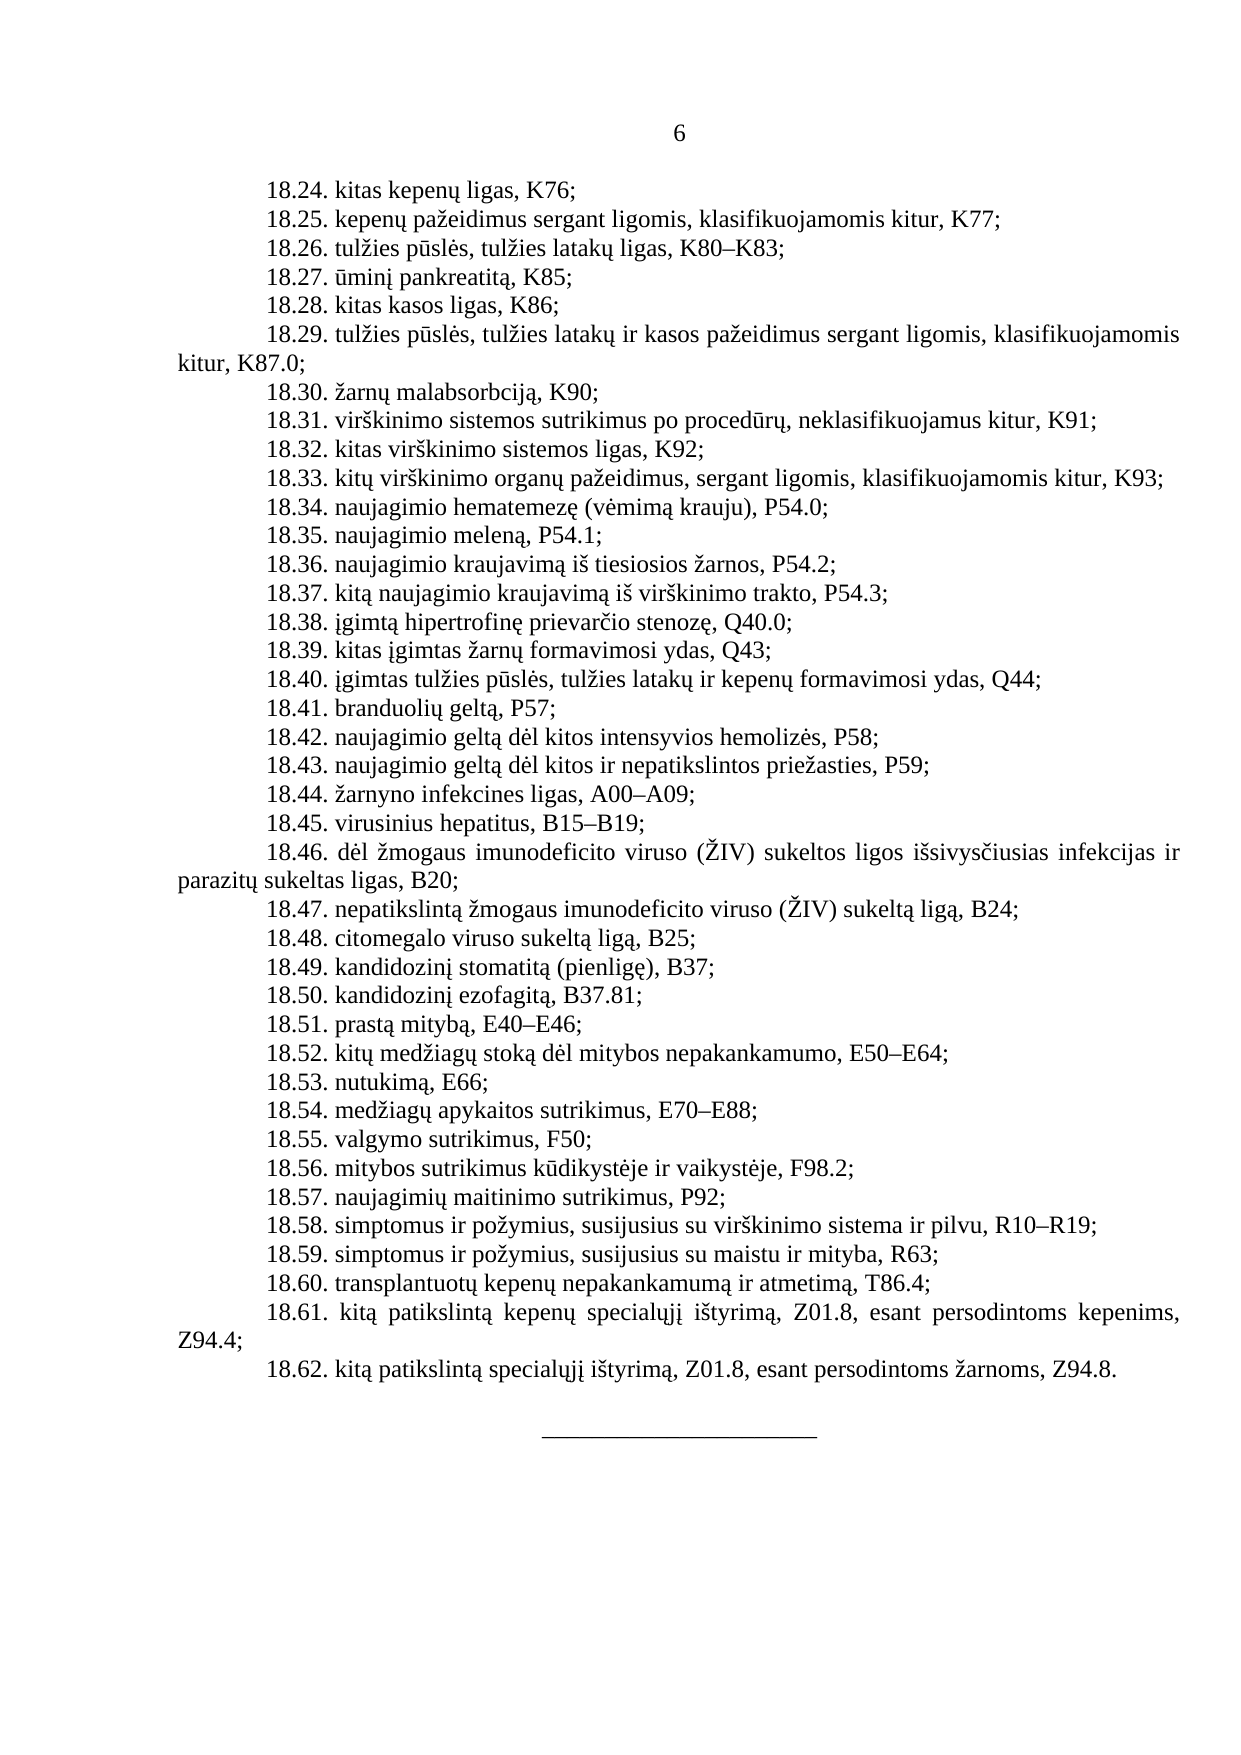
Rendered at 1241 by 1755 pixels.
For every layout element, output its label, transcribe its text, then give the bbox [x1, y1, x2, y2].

text 18.33. kitų virškinimo organų pažeidimus, sergant ligomis, klasifikuojamomis kitur, K93; [266, 463, 1181, 492]
text 18.28. kitas kasos ligas, K86; [177, 291, 1181, 319]
text 18.24. kitas kepenų ligas, K76; [177, 176, 1181, 204]
text 18.39. kitas įgimtas žarnų formavimosi ydas, Q43; [177, 636, 1181, 664]
text 18.49. kandidozinį stomatitą (pienligę), B37; [177, 952, 1181, 981]
text 18.34. naujagimio hematemezę (vėmimą krauju), P54.0; [266, 492, 1181, 521]
text 18.57. naujagimių maitinimo sutrikimus, P92; [177, 1182, 1181, 1211]
text 18.47. nepatikslintą žmogaus imunodeficito viruso (ŽIV) sukeltą ligą, B24; [177, 894, 1181, 923]
text 18.27. ūminį pankreatitą, K85; [177, 262, 1181, 291]
text 18.51. prastą mitybą, E40–E46; [177, 1009, 1181, 1038]
text ______________________ [177, 1412, 1181, 1441]
text 18.60. transplantuotų kepenų nepakankamumą ir atmetimą, T86.4; [177, 1268, 1181, 1297]
text 18.50. kandidozinį ezofagitą, B37.81; [177, 981, 1181, 1009]
text 18.52. kitų medžiagų stoką dėl mitybos nepakankamumo, E50–E64; [177, 1038, 1181, 1067]
text 18.31. virškinimo sistemos sutrikimus po procedūrų, neklasifikuojamus kitur, K91; [177, 406, 1181, 434]
text 18.42. naujagimio geltą dėl kitos intensyvios hemolizės, P58; [177, 722, 1181, 751]
text 18.46. dėl žmogaus imunodeficito viruso (ŽIV) sukeltos ligos išsivysčiusias infekcijas ir parazitų sukeltas ligas, B20; [177, 837, 1181, 894]
text 18.30. žarnų malabsorbciją, K90; [177, 377, 1181, 406]
text 18.45. virusinius hepatitus, B15–B19; [177, 808, 1181, 837]
text 18.38. įgimtą hipertrofinę prievarčio stenozę, Q40.0; [177, 607, 1181, 636]
text 18.43. naujagimio geltą dėl kitos ir nepatikslintos priežasties, P59; [177, 751, 1181, 779]
text 18.58. simptomus ir požymius, susijusius su virškinimo sistema ir pilvu, R10–R19; [177, 1211, 1181, 1239]
text 18.41. branduolių geltą, P57; [177, 693, 1181, 722]
text 18.32. kitas virškinimo sistemos ligas, K92; [177, 434, 1181, 463]
text 18.37. kitą naujagimio kraujavimą iš virškinimo trakto, P54.3; [266, 578, 1181, 607]
text 18.25. kepenų pažeidimus sergant ligomis, klasifikuojamomis kitur, K77; [177, 204, 1181, 233]
text 18.62. kitą patikslintą specialųjį ištyrimą, Z01.8, esant persodintoms žarnoms, Z94.8. [177, 1354, 1181, 1383]
text 18.26. tulžies pūslės, tulžies latakų ligas, K80–K83; [177, 233, 1181, 262]
text 18.48. citomegalo viruso sukeltą ligą, B25; [177, 923, 1181, 952]
text 18.35. naujagimio meleną, P54.1; [266, 521, 1181, 549]
text 18.29. tulžies pūslės, tulžies latakų ir kasos pažeidimus sergant ligomis, klasifikuojamomis kitur, K87.0; [177, 319, 1181, 377]
text 18.61. kitą patikslintą kepenų specialųjį ištyrimą, Z01.8, esant persodintoms kepenims, Z94.4; [177, 1297, 1181, 1354]
text 18.59. simptomus ir požymius, susijusius su maistu ir mityba, R63; [177, 1239, 1181, 1268]
text 18.54. medžiagų apykaitos sutrikimus, E70–E88; [177, 1096, 1181, 1124]
text 18.55. valgymo sutrikimus, F50; [177, 1124, 1181, 1153]
text 18.40. įgimtas tulžies pūslės, tulžies latakų ir kepenų formavimosi ydas, Q44; [177, 664, 1181, 693]
text 18.53. nutukimą, E66; [177, 1067, 1181, 1096]
text 18.44. žarnyno infekcines ligas, A00–A09; [177, 779, 1181, 808]
text 18.56. mitybos sutrikimus kūdikystėje ir vaikystėje, F98.2; [177, 1153, 1181, 1182]
text 18.36. naujagimio kraujavimą iš tiesiosios žarnos, P54.2; [266, 549, 1181, 578]
